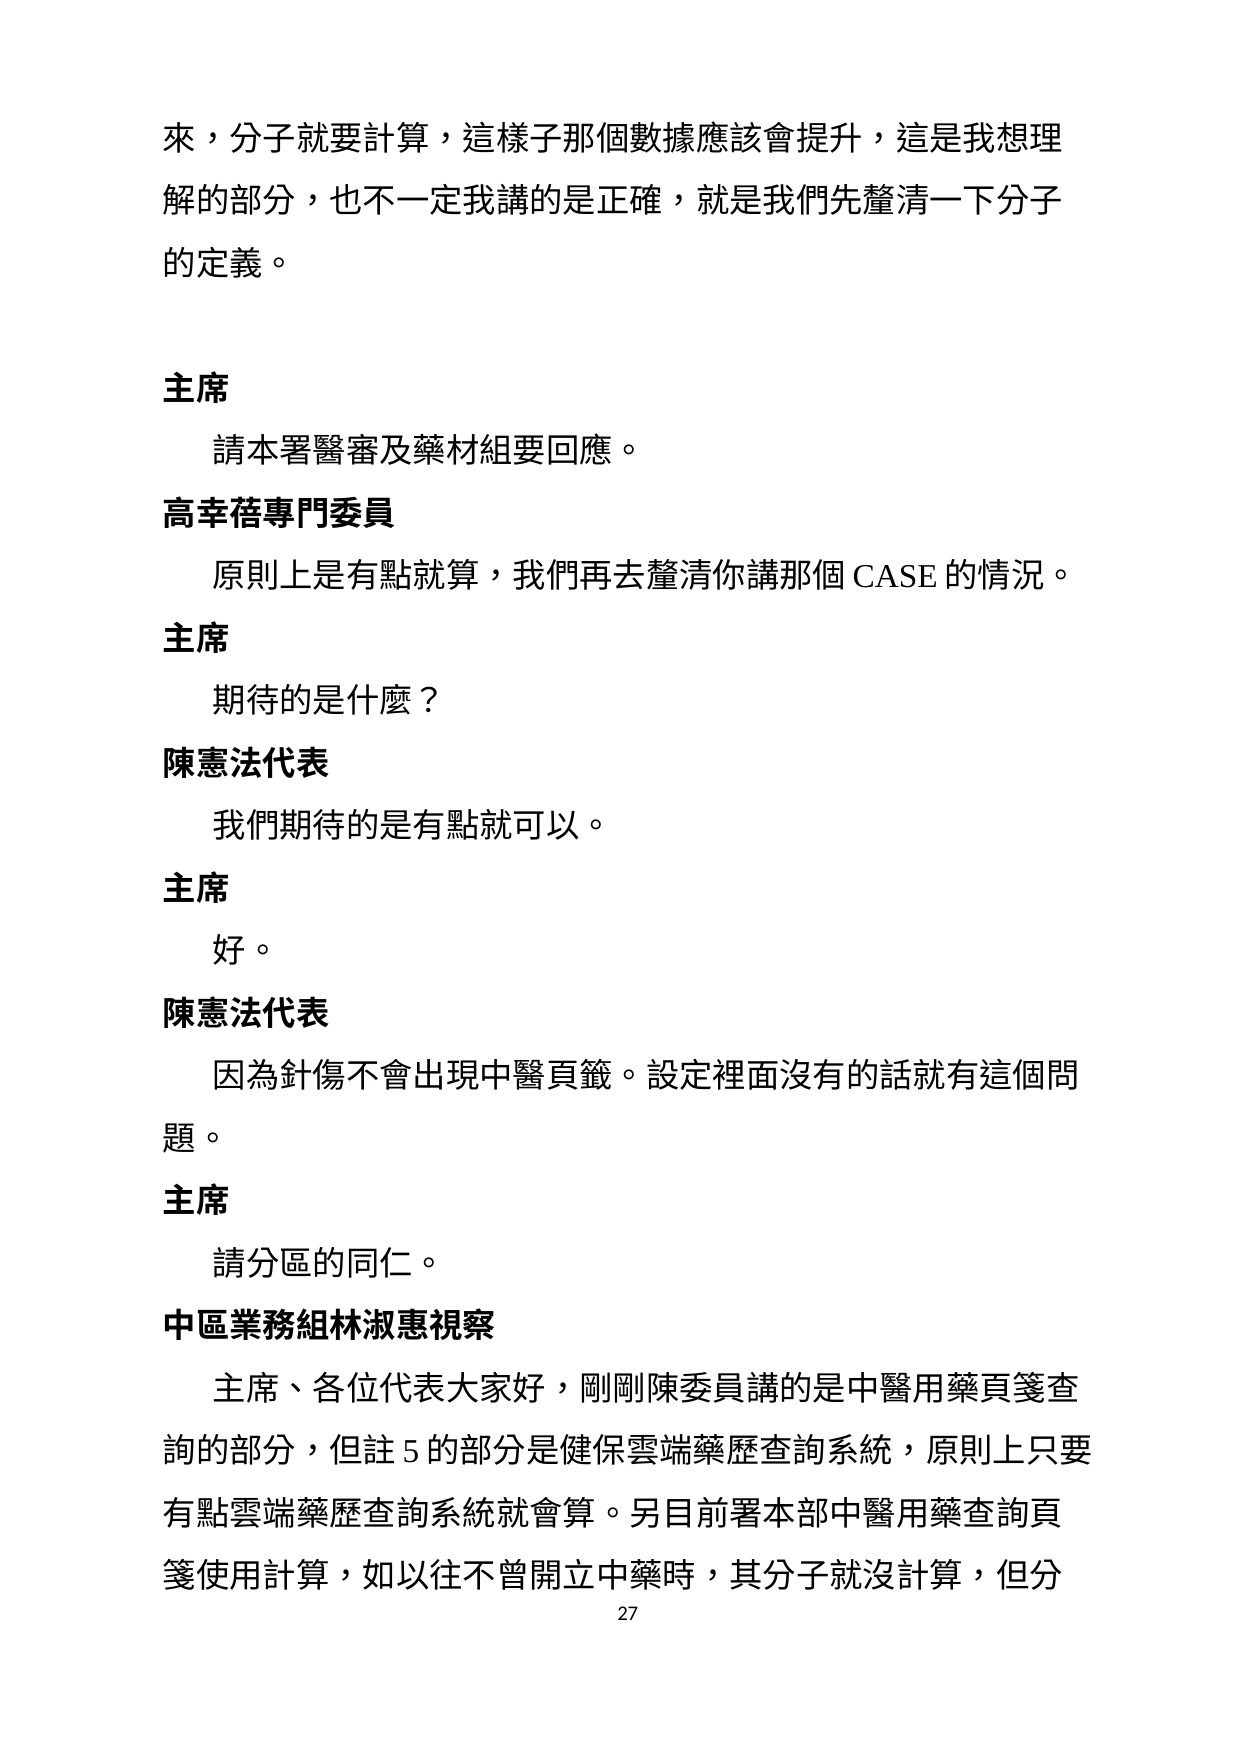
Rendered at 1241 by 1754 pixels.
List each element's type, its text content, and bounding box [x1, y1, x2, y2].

text 主席 [162, 594, 1092, 657]
text 原則上是有點就算，我們再去釐清你講那個CASE的情況。 [162, 532, 1092, 594]
text 請本署醫審及藥材組要回應。 [162, 407, 1092, 469]
text 我們期待的是有點就可以。 [162, 782, 1092, 844]
text 因為針傷不會出現中醫頁籤。設定裡面沒有的話就有這個問題。 [162, 1032, 1092, 1157]
text 期待的是什麼？ [162, 657, 1092, 719]
text 主席、各位代表大家好，剛剛陳委員講的是中醫用藥頁箋查詢的部分，但註5的部分是健保雲端藥歷查詢系統，原則上只要有點雲端藥歷查詢系統就會算。另目前署本部中醫用藥查詢頁箋使用計算，如以往不曾開立中藥時，其分子就沒計算，但分 [162, 1344, 1092, 1594]
text 中區業務組林淑惠視察 [162, 1282, 1092, 1344]
text 主席 [162, 1157, 1092, 1219]
text 請分區的同仁。 [162, 1219, 1092, 1282]
text 陳憲法代表 [162, 719, 1092, 782]
text 好。 [162, 907, 1092, 969]
text 高幸蓓專門委員 [162, 469, 1092, 532]
text 主席 [162, 344, 1092, 407]
text 主席 [162, 844, 1092, 907]
text 我們看一下平板的討3-6頁，也是我們新發的討3-6頁都一樣，雲端系統的查詢，我想了解一下分子跟分母，分母當然是中醫的門診病人數，這沒有問題，分子的部分我要釐清一下，除了點進來看西醫的雲端藥歷以外，當然還有檢驗很多都有，可是中醫的呈現方式，單純如果是傷科、針傷或是脫臼的部分，它這裡是沒有中醫的頁籤，但是院所已經有點到雲端藥歷這個系統進來，所以這個分子的計算是不是有含雲端藥歷這個部分，因為中醫針傷他沒有內科是不會呈現，所以這個部分分子撈取的資料，我想應該是要含，只要院所有點進來，不管他有沒有中醫的頁籤，分子應該都要算，因為中醫有做中醫點頁籤，我們發現說單純做針傷，你即使點進來沒有看到頁籤，所以被計算為零，這樣的話比例就會變得非常低，所以院所只要有點進來，分子就要計算，這樣子那個數據應該會提升，這是我想理解的部分，也不一定我講的是正確，就是我們先釐清一下分子的定義。 [162, 94, 1092, 282]
text 陳憲法代表 [162, 969, 1092, 1032]
